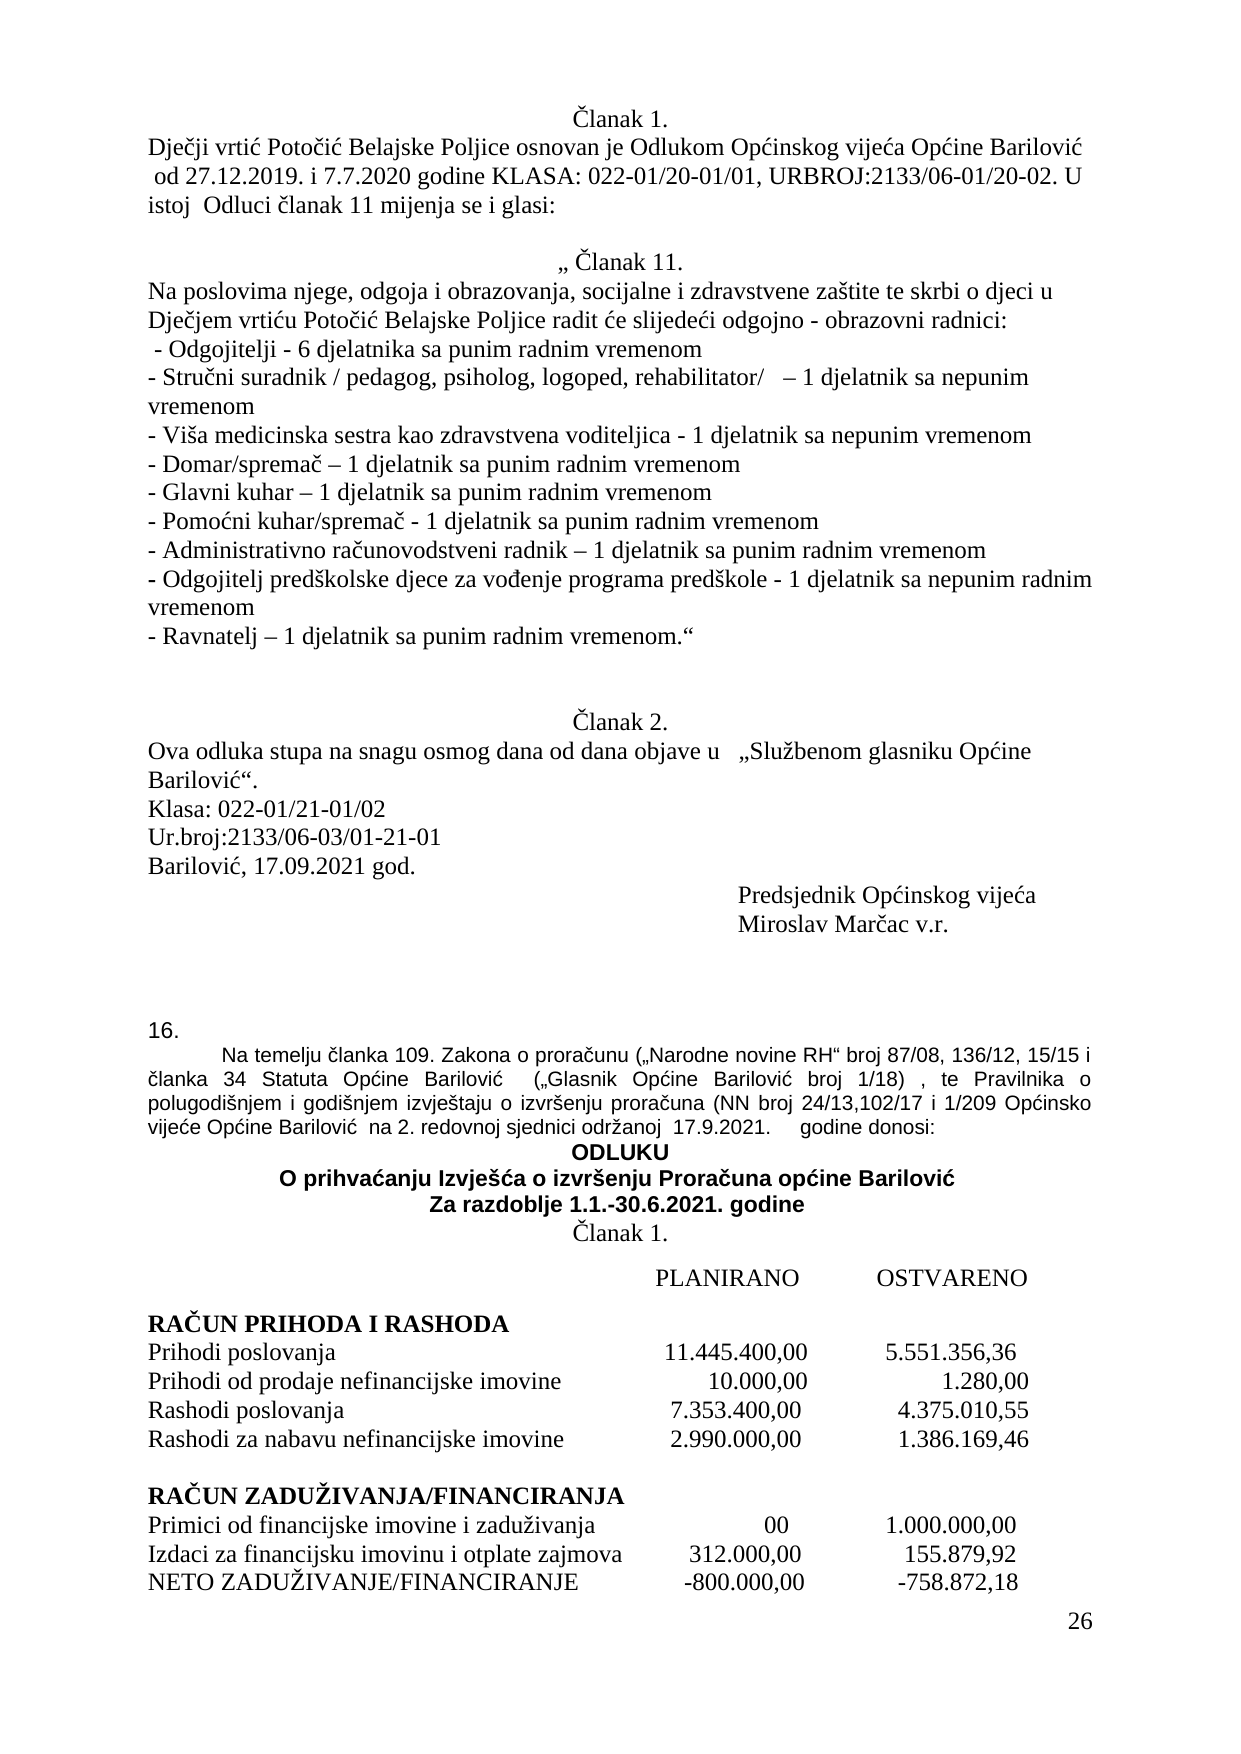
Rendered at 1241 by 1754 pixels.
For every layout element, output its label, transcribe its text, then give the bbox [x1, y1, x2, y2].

text Rashodi poslovanja 7.353.400,00 4.375.010,55 [148, 1395, 1093, 1424]
text od 27.12.2019. i 7.7.2020 godine KLASA: 022-01/20-01/01, URBROJ:2133/06-01/20-02. U istoj Odluci članak 11 mijenja se i glasi: [148, 161, 1093, 219]
text Predsjednik Općinskog vijeća [148, 880, 1093, 909]
text Miroslav Marčac v.r. [148, 909, 1093, 937]
text Ur.broj:2133/06-03/01-21-01 [148, 822, 1093, 851]
text Primici od financijske imovine i zaduživanja 00 1.000.000,00 [148, 1510, 1093, 1539]
text RAČUN ZADUŽIVANJA/FINANCIRANJA [148, 1481, 1093, 1510]
text „ Članak 11. [148, 247, 1093, 276]
text Na temelju članka 109. Zakona o proračunu („Narodne novine RH“ broj 87/08, 136/12, 15/15 i članka 34 Statuta Općine Barilović („Glasnik Općine Barilović broj 1/18) , te Pravilnika o polugodišnjem i godišnjem izvještaju o izvršenju proračuna (NN broj 24/13,102/17 i 1/209 Općinsko vijeće Općine Barilović na 2. redovnoj sjednici održanoj 17.9.2021. godine donosi: [148, 1043, 1093, 1139]
text - Odgojitelj predškolske djece za vođenje programa predškole - 1 djelatnik sa nepunim radnim vremenom - Ravnatelj – 1 djelatnik sa punim radnim vremenom.“ [148, 564, 1093, 650]
text Na poslovima njege, odgoja i obrazovanja, socijalne i zdravstvene zaštite te skrbi o djeci u Dječjem vrtiću Potočić Belajske Poljice radit će slijedeći odgojno - obrazovni radnici: [148, 276, 1093, 334]
text Prihodi od prodaje nefinancijske imovine 10.000,00 1.280,00 [148, 1366, 1093, 1395]
text Članak 2. [148, 707, 1093, 736]
text Klasa: 022-01/21-01/02 [148, 794, 1093, 822]
text - Odgojitelji - 6 djelatnika sa punim radnim vremenom - Stručni suradnik / pedagog, psiholog, logoped, rehabilitator/ – 1 djelatnik sa nepunim vremenom [148, 334, 1093, 420]
text Ova odluka stupa na snagu osmog dana od dana objave u „Službenom glasniku Općine Barilović“. [148, 736, 1093, 794]
text Rashodi za nabavu nefinancijske imovine 2.990.000,00 1.386.169,46 [148, 1424, 1093, 1452]
text 16. [148, 1017, 1093, 1043]
text RAČUN PRIHODA I RASHODA [148, 1309, 1093, 1337]
text Članak 1. [148, 1218, 1093, 1247]
text Za razdoblje 1.1.-30.6.2021. godine [148, 1191, 1093, 1218]
text Izdaci za financijsku imovinu i otplate zajmova 312.000,00 155.879,92 [148, 1539, 1093, 1567]
text ODLUKU [148, 1139, 1093, 1165]
text O prihvaćanju Izvješća o izvršenju Proračuna općine Barilović [148, 1165, 1093, 1191]
text Članak 1. [148, 104, 1093, 132]
text PLANIRANO OSTVARENO [148, 1263, 1093, 1292]
text Barilović, 17.09.2021 god. [148, 851, 1093, 880]
text Prihodi poslovanja 11.445.400,00 5.551.356,36 [148, 1337, 1093, 1366]
text Dječji vrtić Potočić Belajske Poljice osnovan je Odlukom Općinskog vijeća Općine Barilović [148, 132, 1093, 161]
text NETO ZADUŽIVANJE/FINANCIRANJE -800.000,00 -758.872,18 [148, 1567, 1093, 1596]
text - Domar/spremač – 1 djelatnik sa punim radnim vremenom - Glavni kuhar – 1 djelatnik sa punim radnim vremenom - Pomoćni kuhar/spremač - 1 djelatnik sa punim radnim vremenom - Administrativno računovodstveni radnik – 1 djelatnik sa punim radnim vremenom [148, 449, 1093, 564]
text - Viša medicinska sestra kao zdravstvena voditeljica - 1 djelatnik sa nepunim vremenom [148, 420, 1093, 449]
